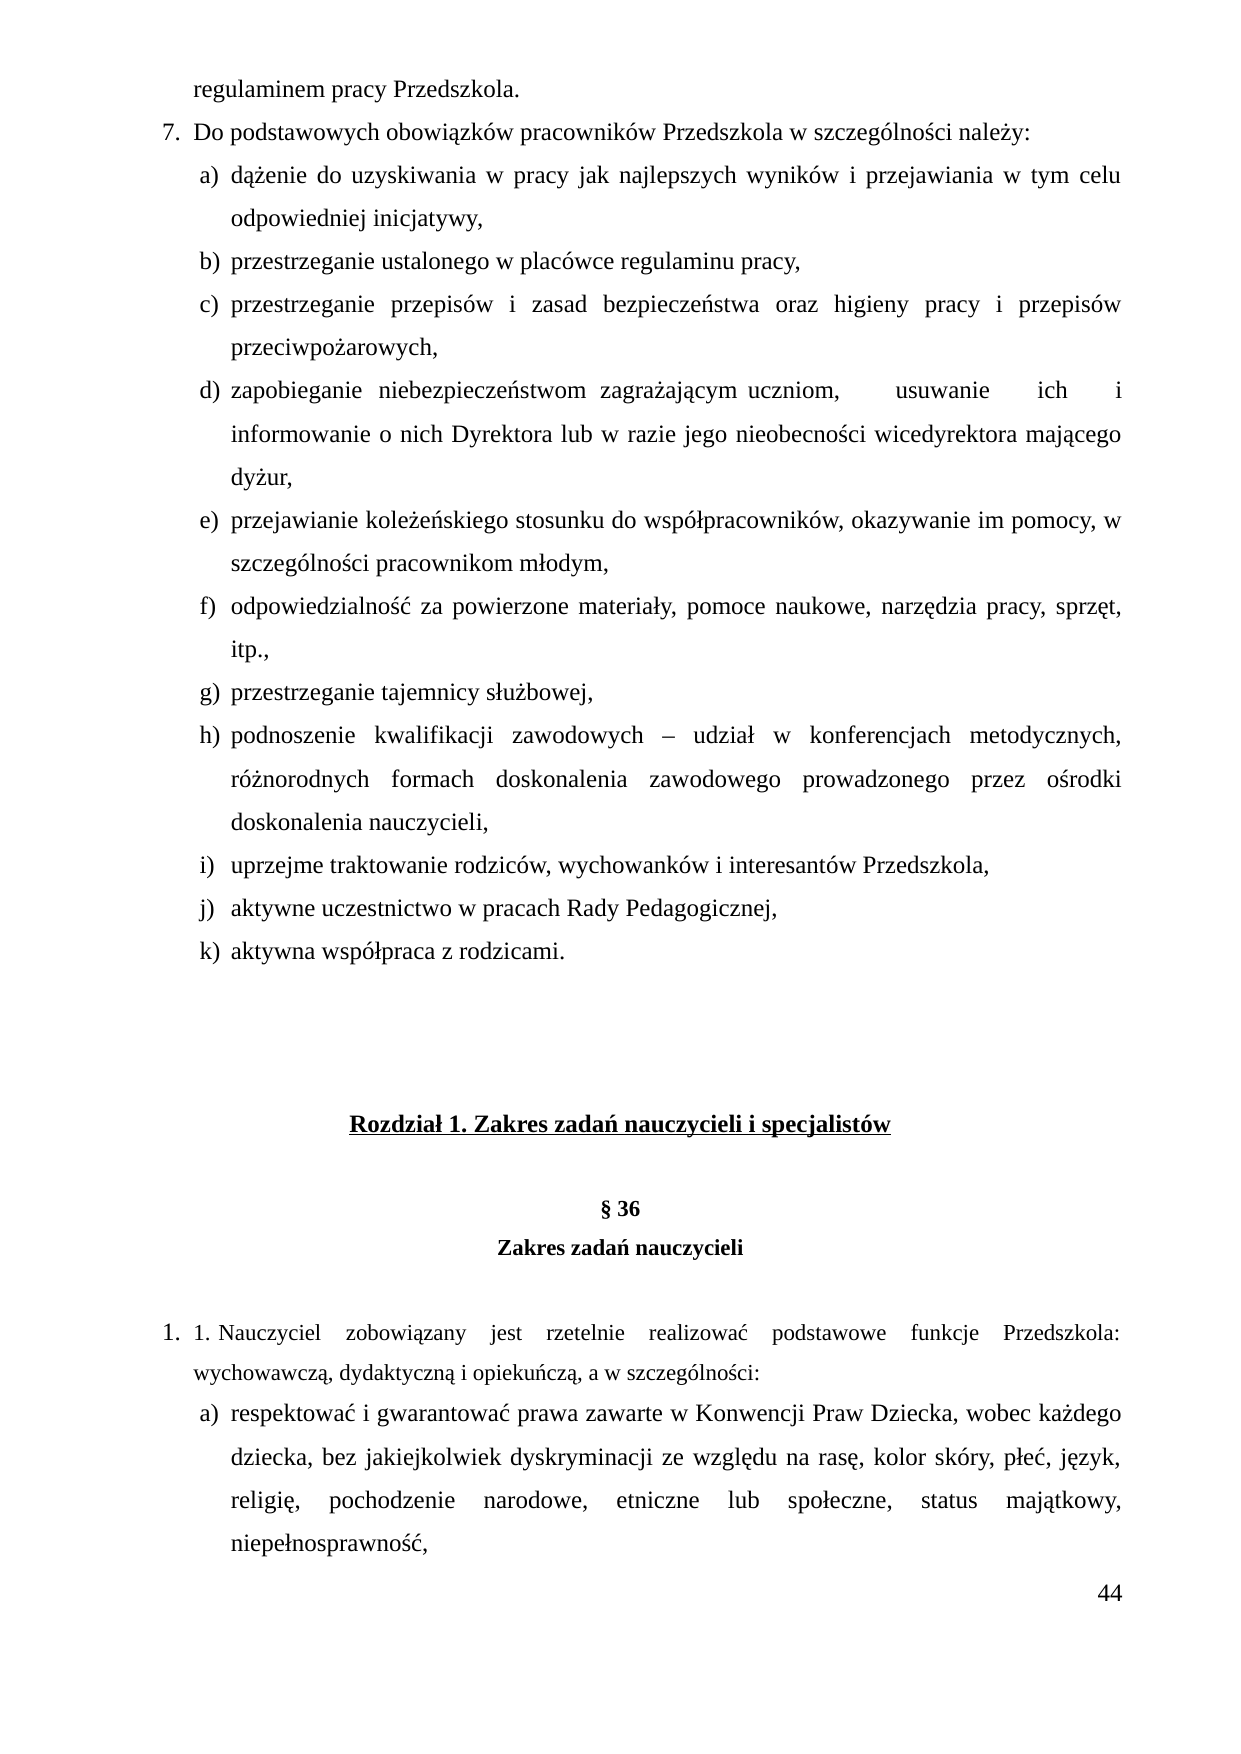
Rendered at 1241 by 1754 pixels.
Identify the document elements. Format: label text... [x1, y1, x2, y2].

list aktywna współpraca z rodzicami. [193, 936, 1122, 965]
list przestrzeganie tajemnicy służbowej, [193, 677, 1122, 706]
text Zakres zadań nauczycieli [118, 1234, 1122, 1261]
list przestrzeganie ustalonego w placówce regulaminu pracy, [193, 246, 1122, 275]
list przejawianie koleżeńskiego stosunku do współpracowników, okazywanie im pomocy, w szczególności pracownikom młodym, [193, 505, 1122, 577]
list regulaminem pracy Przedszkola. [156, 74, 1122, 102]
text § 36 [118, 1195, 1122, 1221]
text Rozdział 1. Zakres zadań nauczycieli i specjalistów [118, 1109, 1122, 1137]
list przestrzeganie przepisów i zasad bezpieczeństwa oraz higieny pracy i przepisów przeciwpożarowych, [193, 289, 1122, 361]
list dążenie do uzyskiwania w pracy jak najlepszych wyników i przejawiania w tym celu odpowiedniej inicjatywy, [193, 160, 1122, 232]
list odpowiedzialność za powierzone materiały, pomoce naukowe, narzędzia pracy, sprzęt, itp., [193, 591, 1122, 663]
list podnoszenie kwalifikacji zawodowych – udział w konferencjach metodycznych, różnorodnych formach doskonalenia zawodowego prowadzonego przez ośrodki doskonalenia nauczycieli, [193, 721, 1122, 836]
list respektować i gwarantować prawa zawarte w Konwencji Praw Dziecka, wobec każdego dziecka, bez jakiejkolwiek dyskryminacji ze względu na rasę, kolor skóry, płeć, język, religię, pochodzenie narodowe, etniczne lub społeczne, status majątkowy, niepełnosprawność, [193, 1398, 1122, 1557]
list Do podstawowych obowiązków pracowników Przedszkola w szczególności należy: [156, 117, 1122, 146]
list 1. Nauczyciel zobowiązany jest rzetelnie realizować podstawowe funkcje Przedszkola: wychowawczą, dydaktyczną i opiekuńczą, a w szczególności: [156, 1317, 1122, 1385]
list zapobieganie niebezpieczeństwom zagrażającym uczniom, usuwanie ich i informowanie o nich Dyrektora lub w razie jego nieobecności wicedyrektora mającego dyżur, [193, 376, 1122, 491]
list aktywne uczestnictwo w pracach Rady Pedagogicznej, [193, 893, 1122, 922]
list uprzejme traktowanie rodziców, wychowanków i interesantów Przedszkola, [193, 850, 1122, 879]
